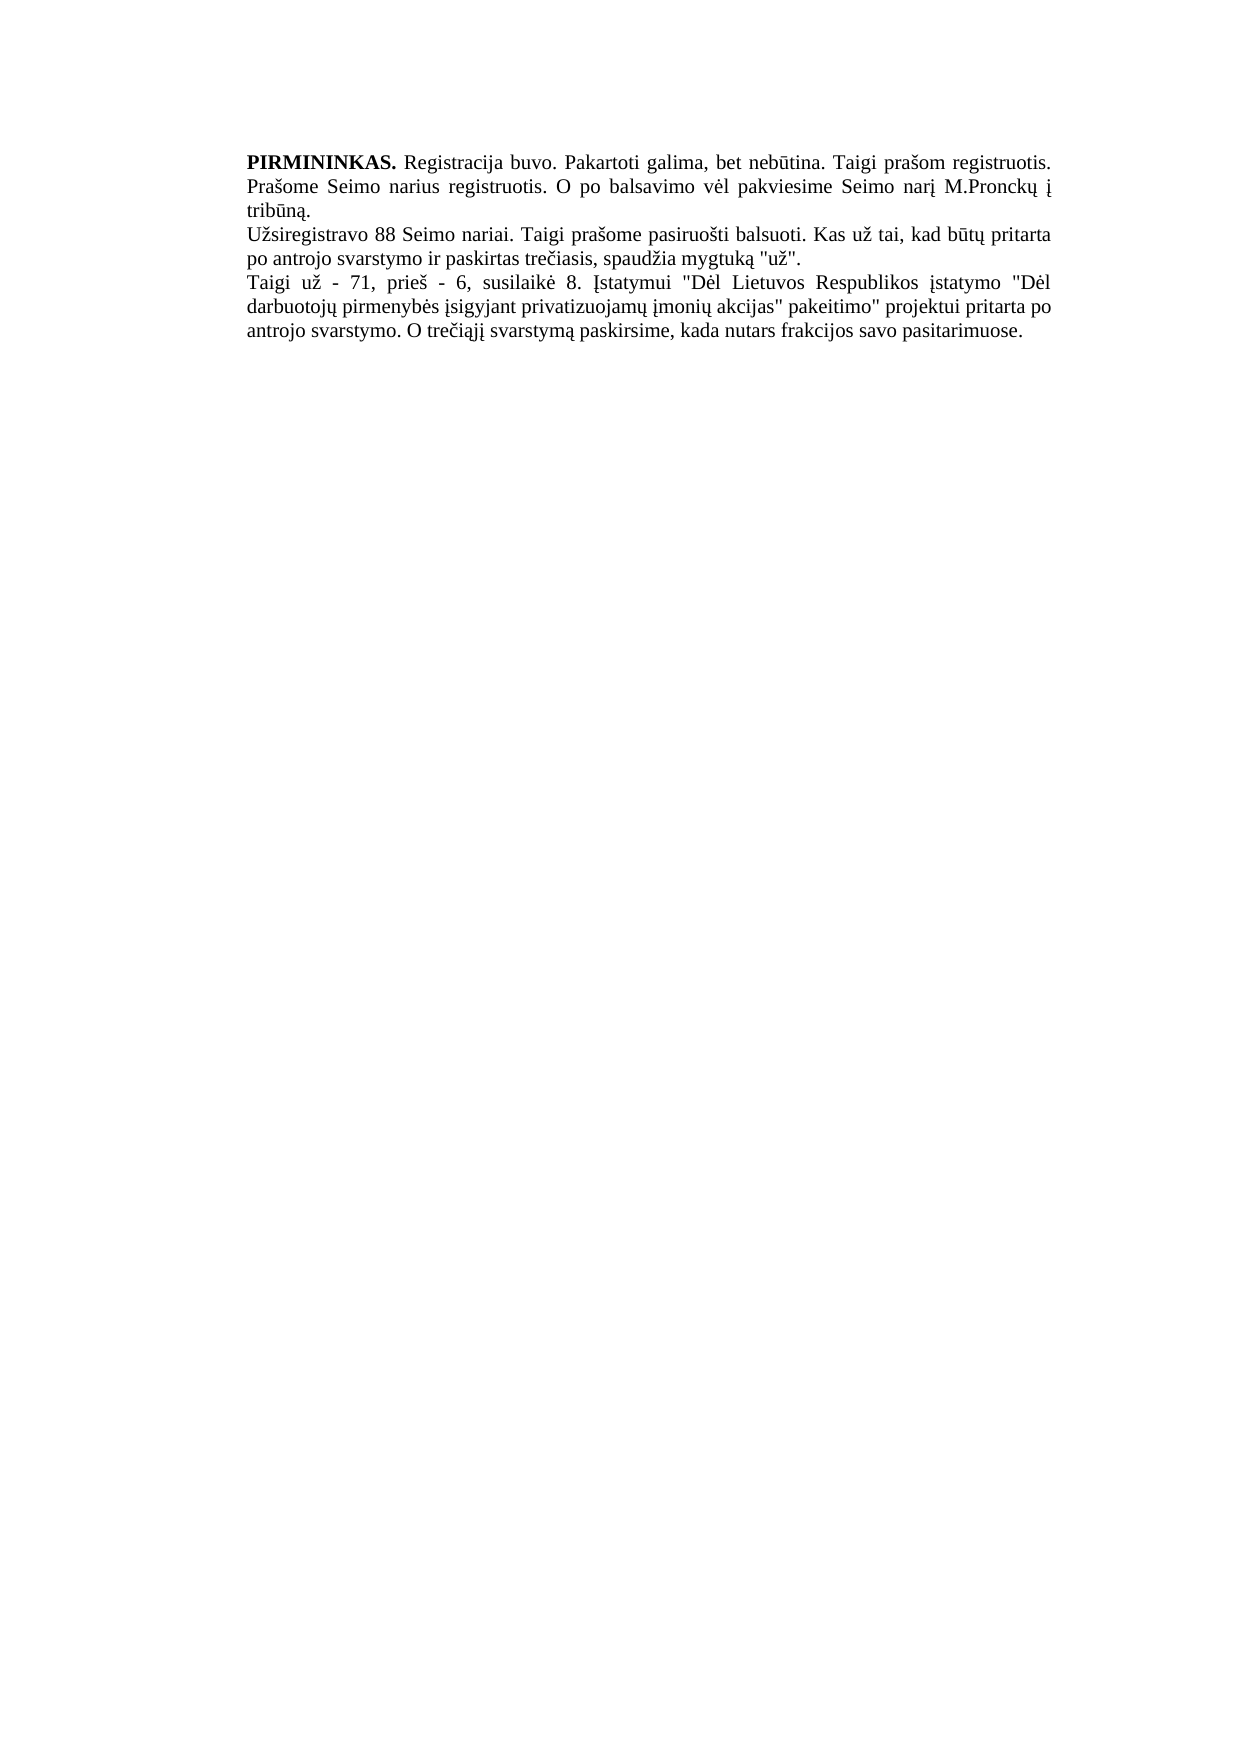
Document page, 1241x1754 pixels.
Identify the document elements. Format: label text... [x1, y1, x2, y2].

text Užsiregistravo 88 Seimo nariai. Taigi prašome pasiruošti balsuoti. Kas už tai, kad būtų pritarta po antrojo svarstymo ir paskirtas trečiasis, spaudžia mygtuką "už". [247, 222, 1053, 270]
text PIRMININKAS. Registracija buvo. Pakartoti galima, bet nebūtina. Taigi prašom registruotis. Prašome Seimo narius registruotis. O po balsavimo vėl pakviesime Seimo narį M.Pronckų į tribūną. [247, 150, 1053, 222]
text Taigi už - 71, prieš - 6, susilaikė 8. Įstatymui "Dėl Lietuvos Respublikos įstatymo "Dėl darbuotojų pirmenybės įsigyjant privatizuojamų įmonių akcijas" pakeitimo" projektui pritarta po antrojo svarstymo. O trečiąjį svarstymą paskirsime, kada nutars frakcijos savo pasitarimuose. [247, 270, 1053, 342]
